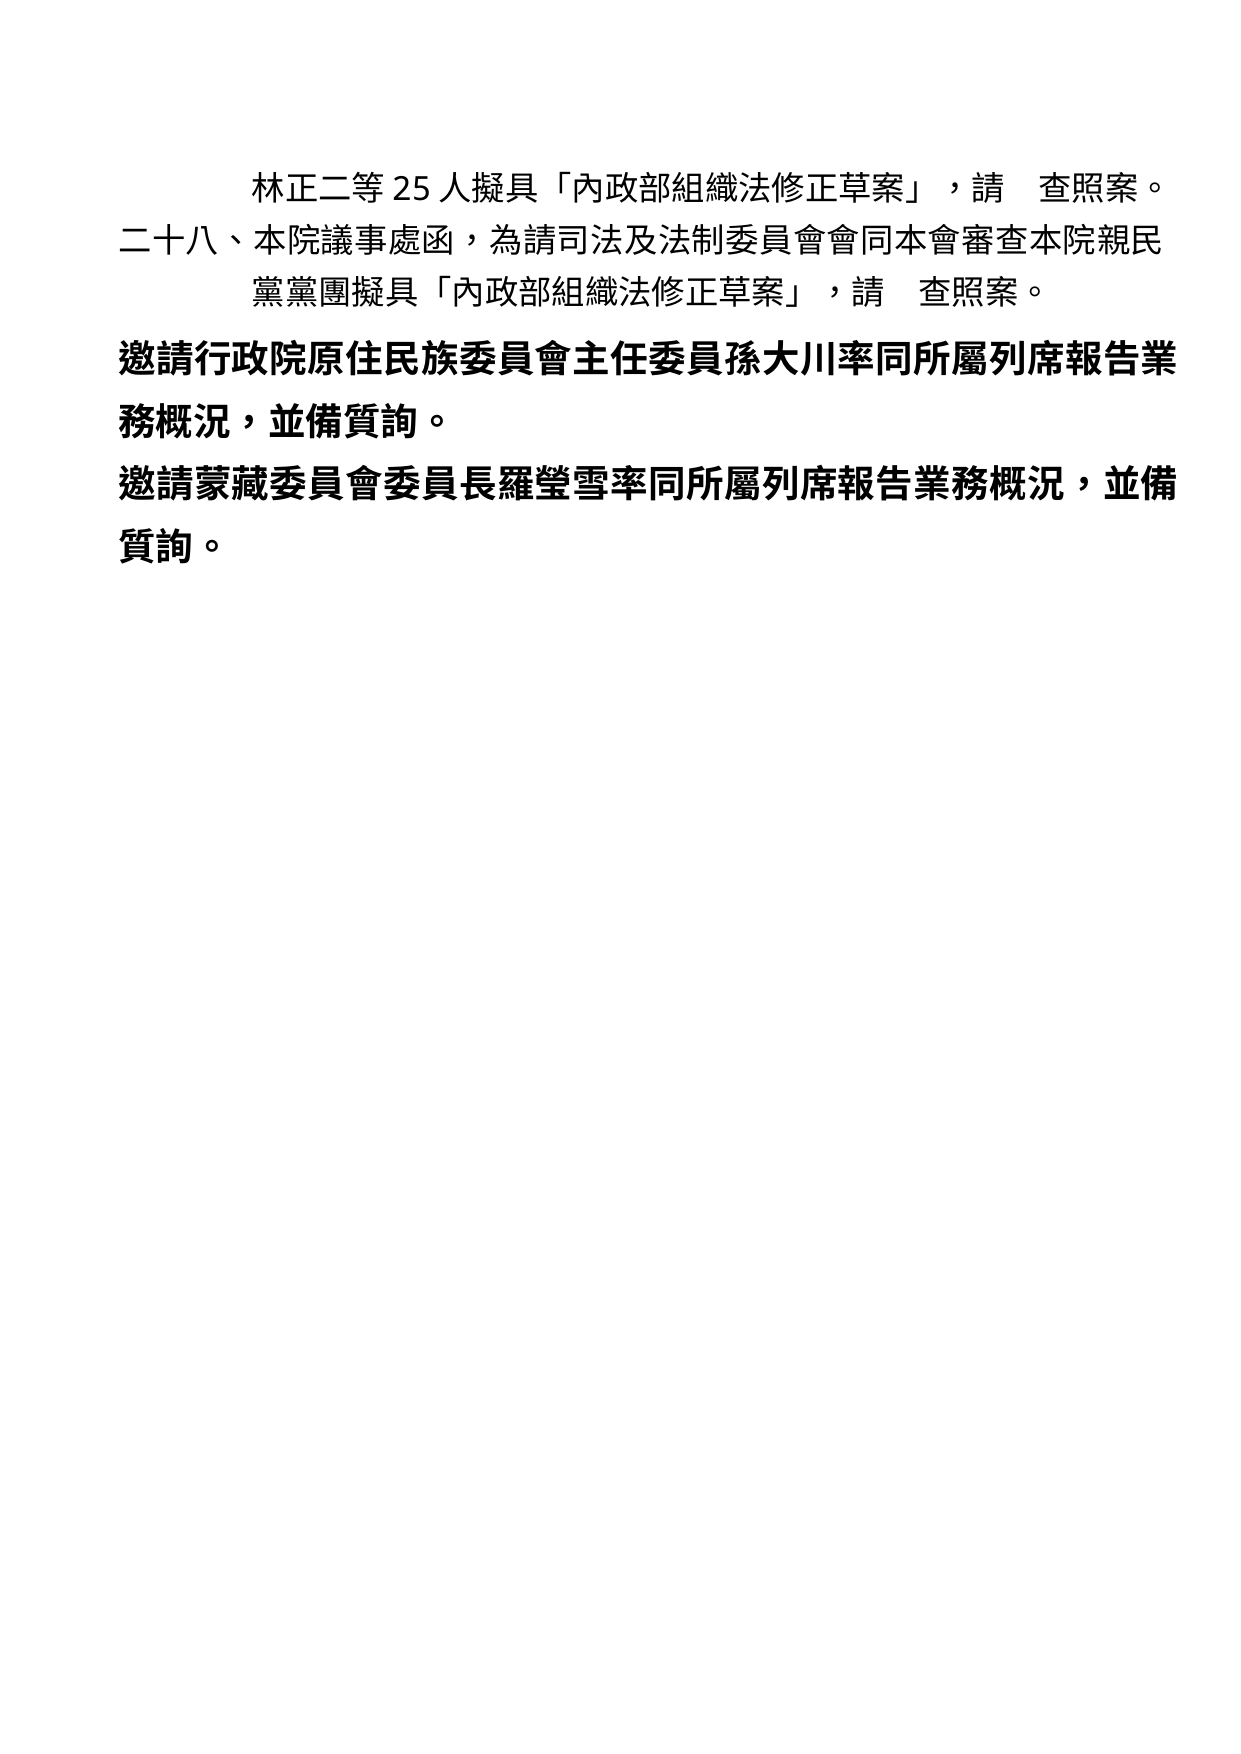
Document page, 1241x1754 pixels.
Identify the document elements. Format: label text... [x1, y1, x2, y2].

text 二十八、本院議事處函，為請司法及法制委員會會同本會審查本院親民黨黨團擬具「內政部組織法修正草案」，請 查照案。 [118, 210, 1167, 314]
text 邀請行政院原住民族委員會主任委員孫大川率同所屬列席報告業務概況，並備質詢。 [118, 314, 1180, 439]
text 邀請蒙藏委員會委員長羅瑩雪率同所屬列席報告業務概況，並備質詢。 [118, 439, 1180, 564]
text 二十七、本院議事處函，為請司法及法制委員會會同本會審查本院委員林正二等25人擬具「內政部組織法修正草案」，請 查照案。 [118, 158, 1167, 210]
